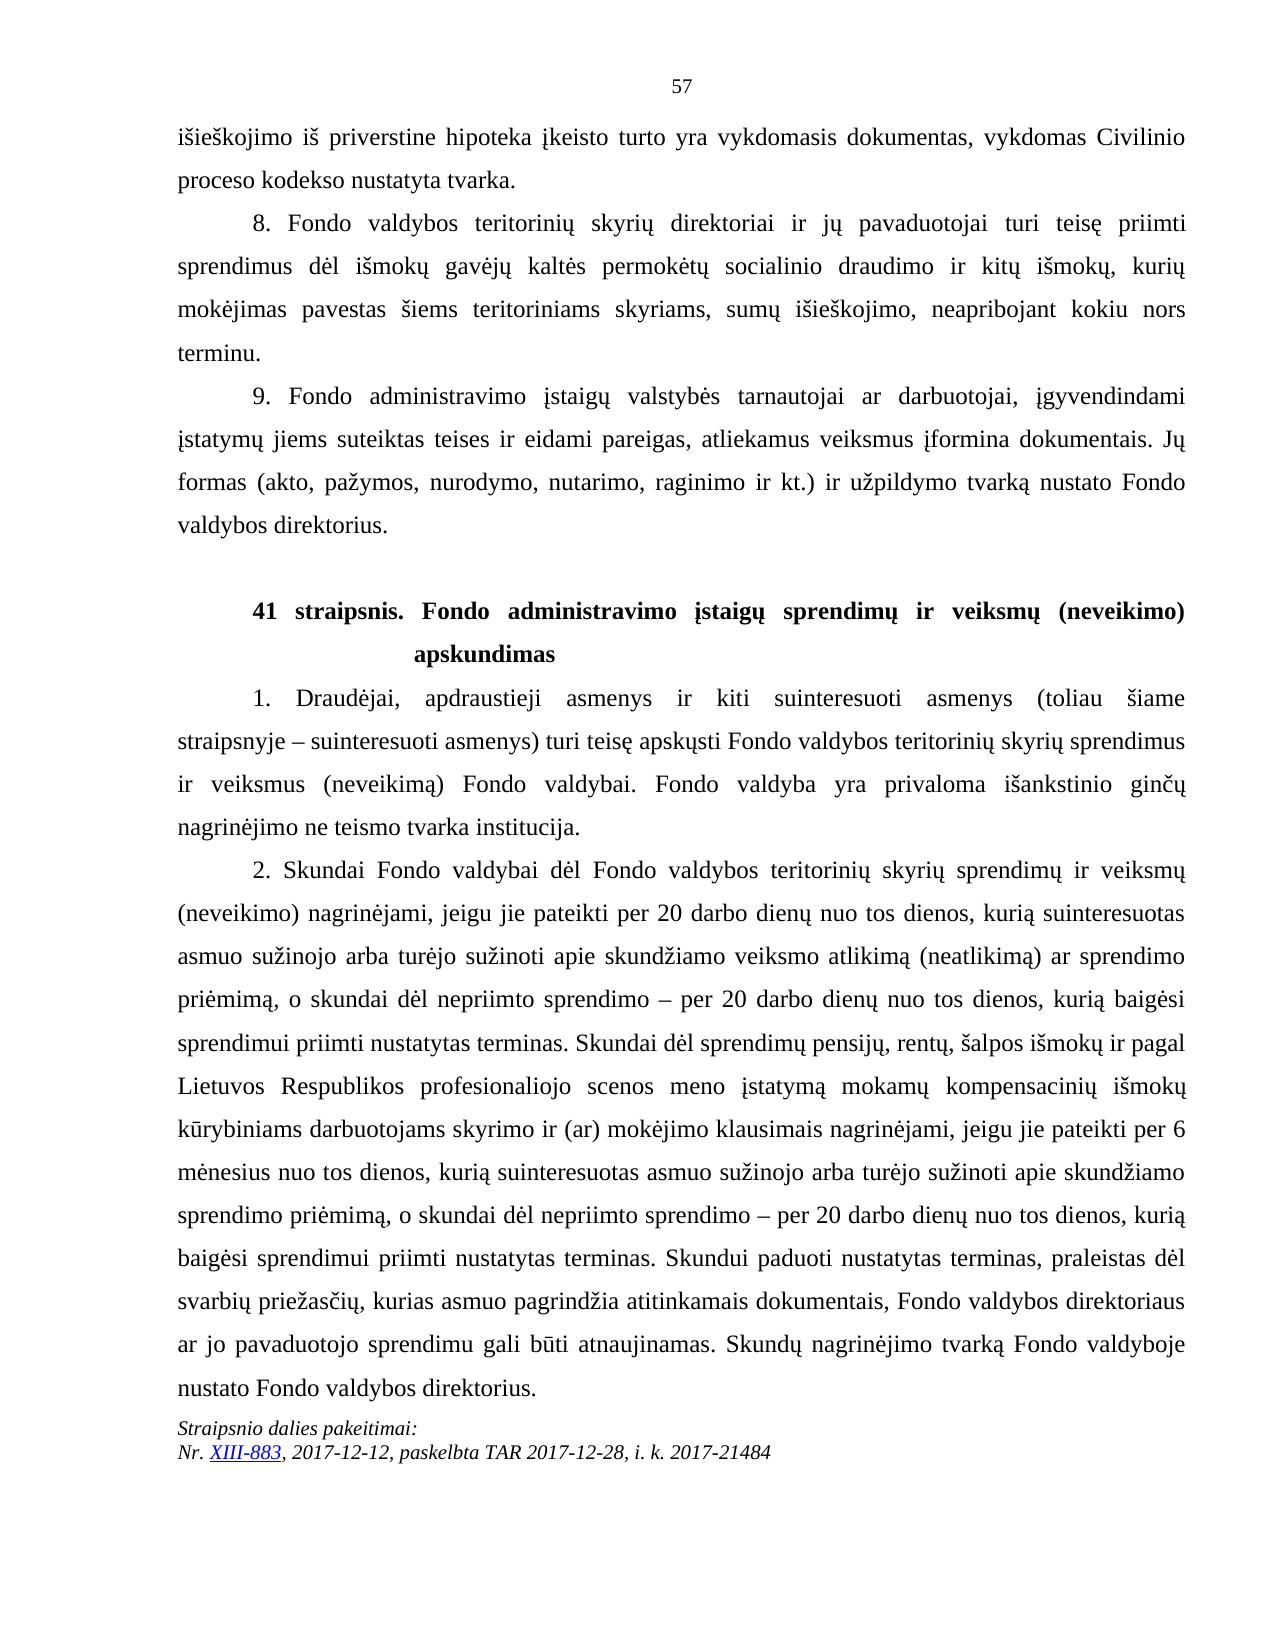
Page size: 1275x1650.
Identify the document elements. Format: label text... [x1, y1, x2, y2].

text Straipsnio dalies pakeitimai: [177, 1416, 1186, 1440]
text Nr. XIII-883, 2017-12-12, paskelbta TAR 2017-12-28, i. k. 2017-21484 [177, 1440, 1186, 1464]
text 8. Fondo valdybos teritorinių skyrių direktoriai ir jų pavaduotojai turi teisę priimti sprendimus dėl išmokų gavėjų kaltės permokėtų socialinio draudimo ir kitų išmokų, kurių mokėjimas pavestas šiems teritoriniams skyriams, sumų išieškojimo, neapribojant kokiu nors terminu. [177, 208, 1186, 366]
text 41 straipsnis. Fondo administravimo įstaigų sprendimų ir veiksmų (neveikimo) apskundimas [252, 596, 1186, 668]
text 2. Skundai Fondo valdybai dėl Fondo valdybos teritorinių skyrių sprendimų ir veiksmų (neveikimo) nagrinėjami, jeigu jie pateikti per 20 darbo dienų nuo tos dienos, kurią suinteresuotas asmuo sužinojo arba turėjo sužinoti apie skundžiamo veiksmo atlikimą (neatlikimą) ar sprendimo priėmimą, o skundai dėl nepriimto sprendimo – per 20 darbo dienų nuo tos dienos, kurią baigėsi sprendimui priimti nustatytas terminas. Skundai dėl sprendimų pensijų, rentų, šalpos išmokų ir pagal Lietuvos Respublikos profesionaliojo scenos meno įstatymą mokamų kompensacinių išmokų kūrybiniams darbuotojams skyrimo ir (ar) mokėjimo klausimais nagrinėjami, jeigu jie pateikti per 6 mėnesius nuo tos dienos, kurią suinteresuotas asmuo sužinojo arba turėjo sužinoti apie skundžiamo sprendimo priėmimą, o skundai dėl nepriimto sprendimo – per 20 darbo dienų nuo tos dienos, kurią baigėsi sprendimui priimti nustatytas terminas. Skundui paduoti nustatytas terminas, praleistas dėl svarbių priežasčių, kurias asmuo pagrindžia atitinkamais dokumentais, Fondo valdybos direktoriaus ar jo pavaduotojo sprendimu gali būti atnaujinamas. Skundų nagrinėjimo tvarką Fondo valdyboje nustato Fondo valdybos direktorius. [177, 855, 1186, 1401]
text 1. Draudėjai, apdraustieji asmenys ir kiti suinteresuoti asmenys (toliau šiame straipsnyje – suinteresuoti asmenys) turi teisę apskųsti Fondo valdybos teritorinių skyrių sprendimus ir veiksmus (neveikimą) Fondo valdybai. Fondo valdyba yra privaloma išankstinio ginčų nagrinėjimo ne teismo tvarka institucija. [177, 683, 1186, 841]
text 9. Fondo administravimo įstaigų valstybės tarnautojai ar darbuotojai, įgyvendindami įstatymų jiems suteiktas teises ir eidami pareigas, atliekamus veiksmus įformina dokumentais. Jų formas (akto, pažymos, nurodymo, nutarimo, raginimo ir kt.) ir užpildymo tvarką nustato Fondo valdybos direktorius. [177, 381, 1186, 539]
text išieškojimo iš priverstine hipoteka įkeisto turto yra vykdomasis dokumentas, vykdomas Civilinio proceso kodekso nustatyta tvarka. [177, 122, 1186, 194]
